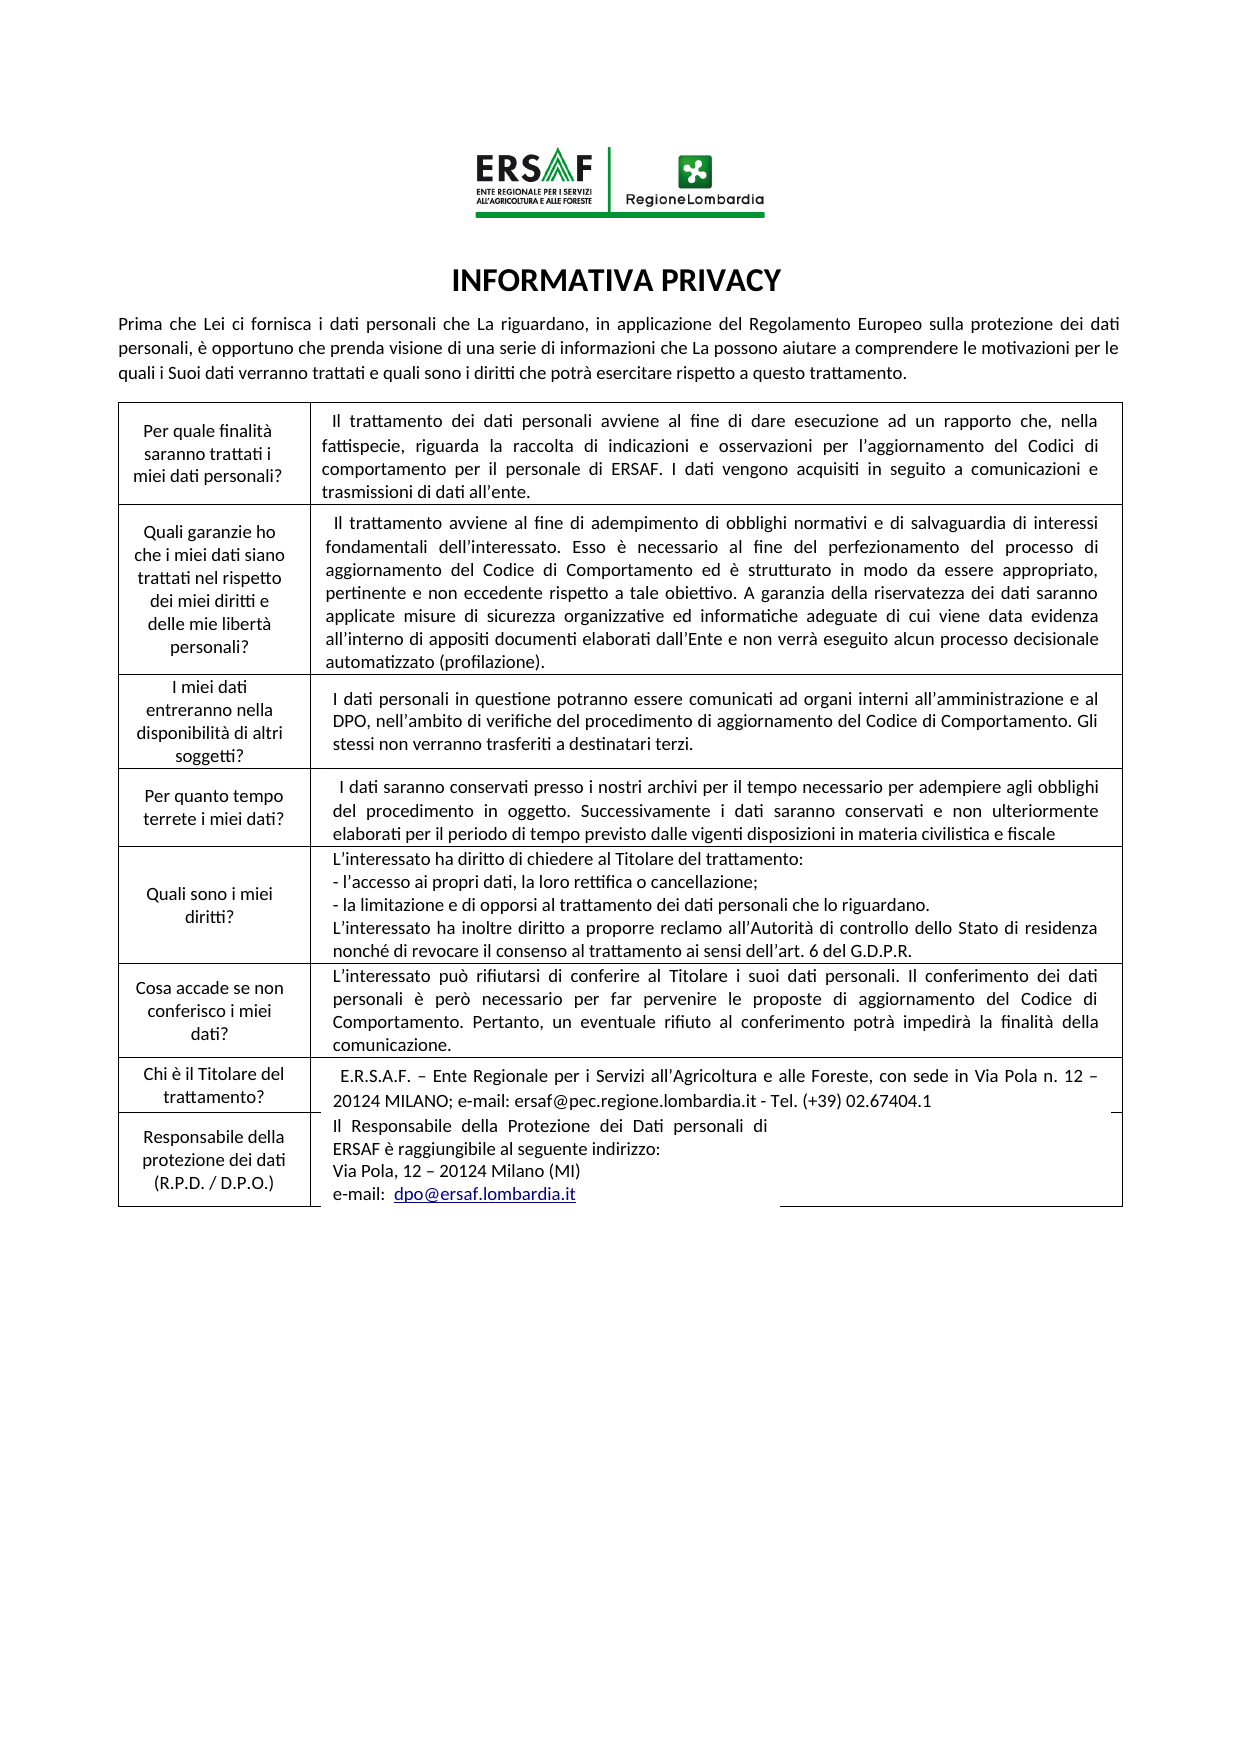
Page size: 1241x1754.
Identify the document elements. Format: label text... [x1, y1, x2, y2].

table_cell [299, 675, 310, 767]
table_header E.R.S.A.F. – Ente Regionale per i Servizi all’Agricoltura e alle Foreste, con sede in Via Pola n. 12 – 20124 MILANO; e-mail: ersaf@pec.regione.lombardia.it - Tel. (+39) 02.67404.1 [322, 1059, 1111, 1112]
table_header Chi è il Titolare del trattamento? [130, 1063, 298, 1108]
table_cell [311, 964, 321, 1057]
table_header I dati personali in questione potranno essere comunicati ad organi interni all’amministrazione e al DPO, nell’ambito di verifiche del procedimento di aggiornamento del Codice di Comportamento. Gli stessi non verranno trasferiti a destinatari terzi. [322, 687, 1111, 755]
table_header [311, 403, 321, 503]
table_cell [311, 1113, 321, 1206]
table_cell [119, 964, 310, 1057]
table_header Cosa accade se non conferisco i miei dati? [130, 976, 298, 1044]
table_header Responsabile della protezione dei dati (R.P.D. / D.P.O.) [130, 1126, 298, 1194]
table_cell [311, 769, 321, 846]
table_header Il trattamento dei dati personali avviene al fine di dare esecuzione ad un rapporto che, nella fattispecie, riguarda la raccolta di indicazioni e osservazioni per l’aggiornamento del Codici di comportamento per il personale di ERSAF. I dati vengono acquisiti in seguito a comunicazioni e trasmissioni di dati all’ente. [322, 404, 1111, 503]
table_cell [119, 505, 310, 674]
table_cell [119, 847, 310, 963]
table_cell [119, 675, 129, 767]
table_cell [1112, 847, 1122, 963]
table_cell [1112, 769, 1122, 846]
table_header Quali sono i miei diritti? [130, 883, 298, 928]
table_cell [119, 1113, 310, 1206]
table_header [1112, 403, 1122, 503]
table_cell [119, 769, 310, 846]
table_cell [1112, 1058, 1122, 1112]
table_cell [1112, 964, 1122, 1057]
text INFORMATIVA PRIVACY [118, 259, 1122, 299]
table_header L’interessato può rifiutarsi di conferire al Titolare i suoi dati personali. Il conferimento dei dati personali è però necessario per far pervenire le proposte di aggiornamento del Codice di Comportamento. Pertanto, un eventuale rifiuto al conferimento potrà impedirà la finalità della comunicazione. [322, 965, 1111, 1056]
table_cell [311, 675, 1122, 767]
table_header I miei dati entreranno nella disponibilità di altri soggetti? [130, 676, 298, 767]
table_cell [311, 505, 321, 674]
table_header Il Responsabile della Protezione dei Dati personali di ERSAF è raggiungibile al seguente indirizzo: Via Pola, 12 – 20124 Milano (MI) e-mail: dpo@ersaf.lombardia.it [322, 1114, 780, 1206]
table_cell [781, 1113, 1122, 1206]
table_header [119, 403, 310, 503]
text Prima che Lei ci fornisca i dati personali che La riguardano, in applicazione del Regolamento Europeo sulla protezione dei dati personali, è opportuno che prenda visione di una serie di informazioni che La possono aiutare a comprendere le motivazioni per le quali i Suoi dati verranno trattati e quali sono i diritti che potrà esercitare rispetto a questo trattamento. [118, 312, 1122, 384]
table_header Il trattamento avviene al fine di adempimento di obblighi normativi e di salvaguardia di interessi fondamentali dell’interessato. Esso è necessario al fine del perfezionamento del processo di aggiornamento del Codice di Comportamento ed è strutturato in modo da essere appropriato, pertinente e non eccedente rispetto a tale obiettivo. A garanzia della riservatezza dei dati saranno applicate misure di sicurezza organizzative ed informatiche adeguate di cui viene data evidenza all’interno di appositi documenti elaborati dall’Ente e non verrà eseguito alcun processo decisionale automatizzato (profilazione). [322, 506, 1111, 673]
table_header Per quale finalità saranno trattati i miei dati personali? [130, 419, 298, 487]
table_header L’interessato ha diritto di chiedere al Titolare del trattamento: - l’accesso ai propri dati, la loro rettifica o cancellazione; - la limitazione e di opporsi al trattamento dei dati personali che lo riguardano. L’interessato ha inoltre diritto a proporre reclamo all’Autorità di controllo dello Stato di residenza nonché di revocare il consenso al trattamento ai sensi dell’art. 6 del G.D.P.R. [322, 848, 1111, 962]
table_header I dati saranno conservati presso i nostri archivi per il tempo necessario per adempiere agli obblighi del procedimento in oggetto. Successivamente i dati saranno conservati e non ulteriormente elaborati per il periodo di tempo previsto dalle vigenti disposizioni in materia civilistica e fiscale [322, 770, 1111, 845]
table_header Per quanto tempo terrete i miei dati? [130, 785, 298, 830]
table_cell [311, 847, 321, 963]
table_cell [119, 1058, 310, 1112]
table_cell [311, 1058, 321, 1112]
table_cell [1112, 505, 1122, 674]
table_header Quali garanzie ho che i miei dati siano trattati nel rispetto dei miei diritti e delle mie libertà personali? [130, 521, 298, 658]
